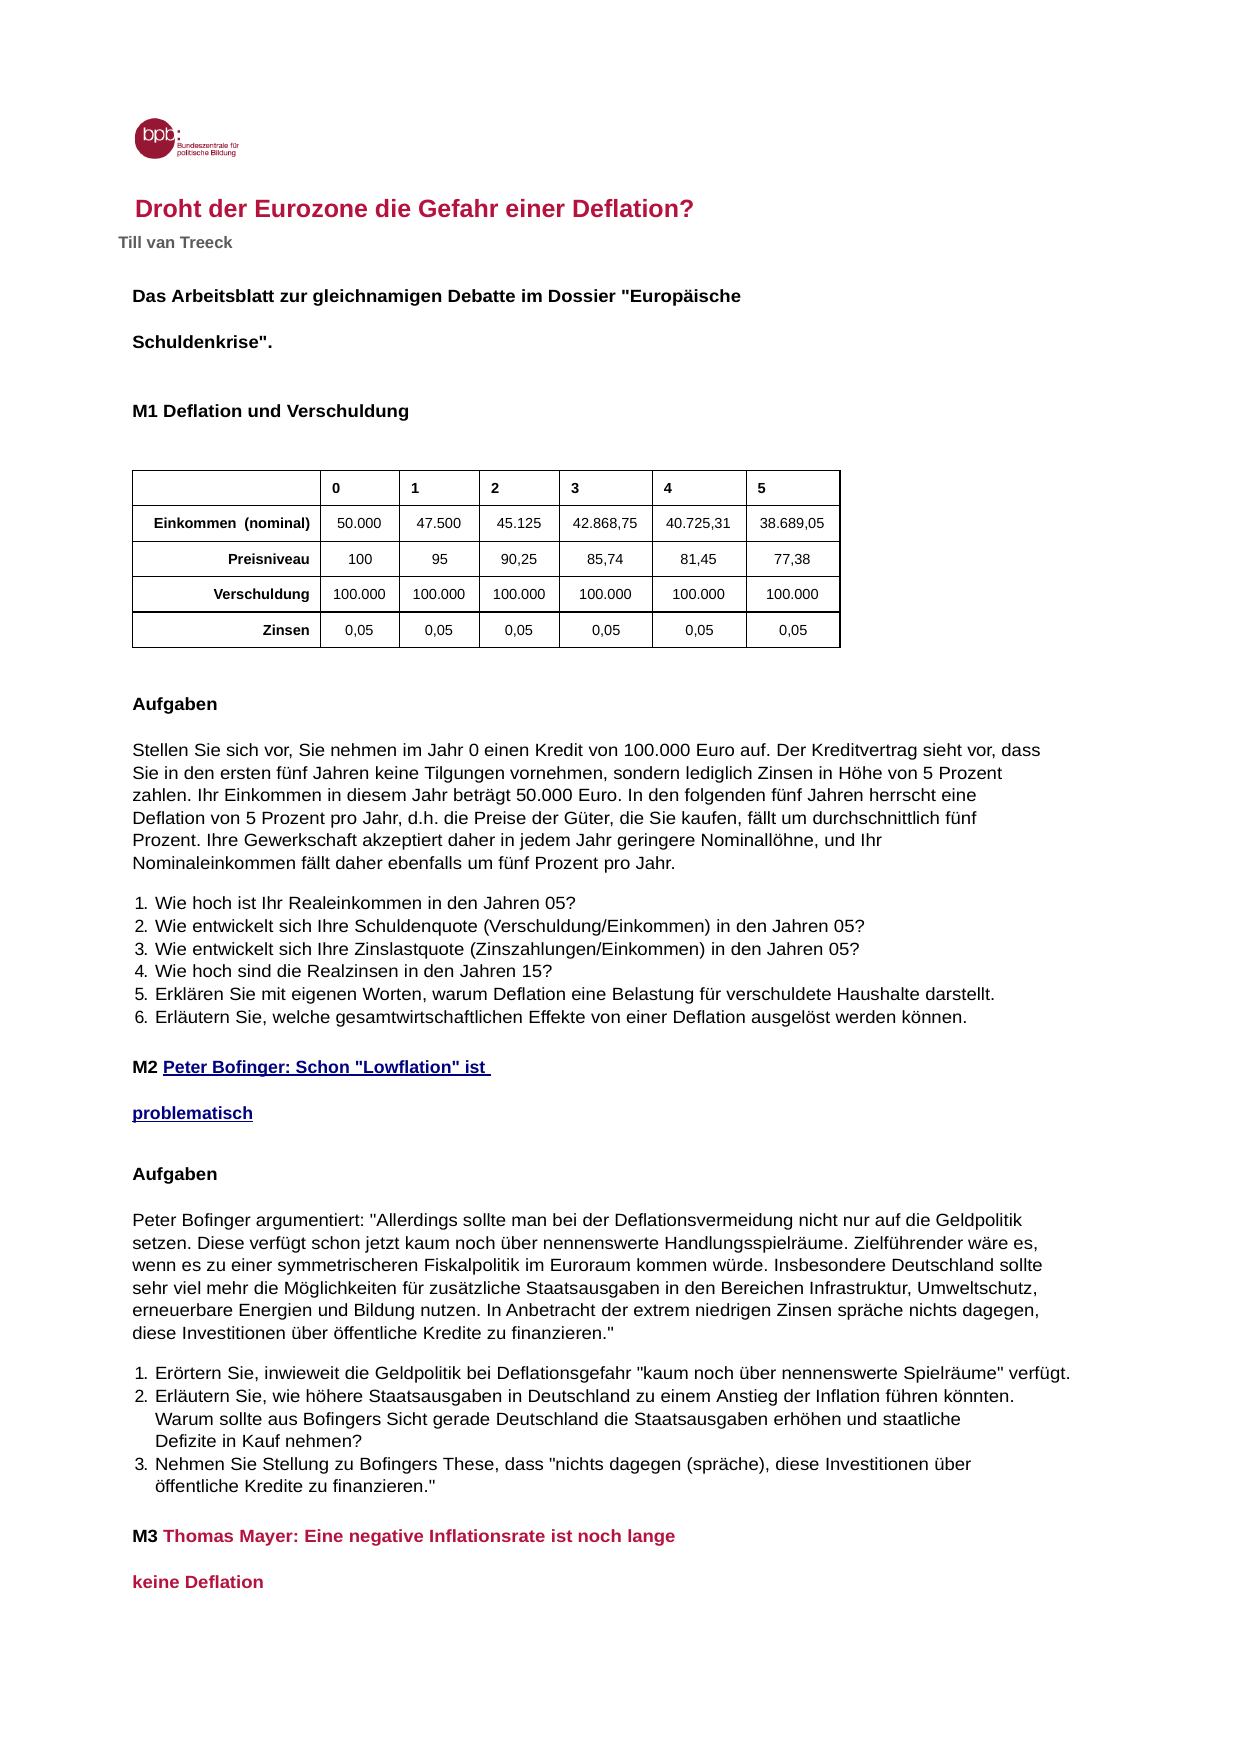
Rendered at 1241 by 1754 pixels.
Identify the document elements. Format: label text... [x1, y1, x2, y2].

table_cell 100.000 [653, 577, 746, 611]
table_header [133, 471, 320, 505]
table_cell 100.000 [321, 577, 399, 611]
text Stellen Sie sich vor, Sie nehmen im Jahr 0 einen Kredit von 100.000 Euro auf. Der Kreditvertrag sieht vor, dass Sie in den ersten fünf Jahren keine Tilgungen vornehmen, sondern lediglich Zinsen in Höhe von 5 Prozent zahlen. Ihr Einkommen in diesem Jahr beträgt 50.000 Euro. In den folgenden fünf Jahren herrscht eine Deflation von 5 Prozent pro Jahr, d.h. die Preise der Güter, die Sie kaufen, fällt um durchschnittlich fünf Prozent. Ihre Gewerkschaft akzeptiert daher in jedem Jahr geringere Nominallöhne, und Ihr Nominaleinkommen fällt daher ebenfalls um fünf Prozent pro Jahr. [132, 740, 1046, 873]
list Nehmen Sie Stellung zu Bofingers These, dass "nichts dagegen (spräche), diese Investitionen über öffentliche Kredite zu finanzieren." [134, 1453, 1008, 1497]
list Wie entwickelt sich Ihre Zinslastquote (Zinszahlungen/Einkommen) in den Jahren 0­5? [134, 938, 1122, 959]
list Erklären Sie mit eigenen Worten, warum Deflation eine Belastung für verschuldete Haushalte darstellt. [134, 984, 1122, 1004]
table_cell 81,45 [653, 542, 746, 576]
table_cell Verschuldung [133, 577, 320, 611]
text Peter Bofinger argumentiert: "Allerdings sollte man bei der Deflationsvermeidung nicht nur auf die Geldpolitik setzen. Diese verfügt schon jetzt kaum noch über nennenswerte Handlungsspielräume. Zielführender wäre es, wenn es zu einer symmetrischeren Fiskalpolitik im Euroraum kommen würde. Insbesondere Deutschland sollte sehr viel mehr die Möglichkeiten für zusätzliche Staatsausgaben in den Bereichen Infrastruktur, Umweltschutz, erneuerbare Energien und Bildung nutzen. In Anbetracht der extrem niedrigen Zinsen spräche nichts dagegen, diese Investitionen über öffentliche Kredite zu finanzieren." [132, 1210, 1054, 1343]
subtitle M3 Thomas Mayer: Eine negative Inflationsrate ist noch lange keine Deflation [132, 1526, 677, 1592]
table_cell 90,25 [480, 542, 559, 576]
table_cell 100 [321, 542, 399, 576]
table_header 5 [747, 471, 839, 505]
table_cell 40.725,31 [653, 506, 746, 541]
table_cell 0,05 [560, 613, 652, 647]
list Erörtern Sie, inwieweit die Geldpolitik bei Deflationsgefahr "kaum noch über nennenswerte Spielräume" verfügt. [134, 1363, 1122, 1383]
table_cell 0,05 [400, 613, 479, 647]
table_cell 47.500 [400, 506, 479, 541]
table_header 0 [321, 471, 399, 505]
subtitle Aufgaben [132, 1163, 509, 1184]
table_cell 100.000 [747, 577, 839, 611]
list Erläutern Sie, wie höhere Staatsausgaben in Deutschland zu einem Anstieg der Inflation führen könnten. Warum sollte aus Bofingers Sicht gerade Deutschland die Staatsausgaben erhöhen und staatliche Defizite in Kauf nehmen? [134, 1386, 1021, 1451]
list Wie entwickelt sich Ihre Schuldenquote (Verschuldung/Einkommen) in den Jahren 0­5? [134, 915, 1122, 936]
table_cell 85,74 [560, 542, 652, 576]
table_cell 42.868,75 [560, 506, 652, 541]
table_header 1 [400, 471, 479, 505]
list Wie hoch sind die Realzinsen in den Jahren 1­5? [134, 961, 1122, 981]
table_cell 0,05 [653, 613, 746, 647]
subtitle M2 Peter Bofinger: Schon "Lowflation" ist problematisch [132, 1057, 509, 1123]
text Till van Treeck [118, 233, 1122, 252]
table_cell 50.000 [321, 506, 399, 541]
table_cell 38.689,05 [747, 506, 839, 541]
subtitle M1 Deflation und Verschuldung [132, 401, 751, 421]
table_cell 0,05 [480, 613, 559, 647]
subtitle Das Arbeitsblatt zur gleichnamigen Debatte im Dossier "Europäische Schuldenkrise". [132, 286, 751, 352]
table_cell 0,05 [747, 613, 839, 647]
table_cell 95 [400, 542, 479, 576]
table_header 4 [653, 471, 746, 505]
list Wie hoch ist Ihr Realeinkommen in den Jahren 0­5? [134, 893, 1122, 913]
table_header 3 [560, 471, 652, 505]
table_cell 100.000 [560, 577, 652, 611]
table_cell 100.000 [480, 577, 559, 611]
picture [134, 118, 239, 159]
table_cell Zinsen [133, 613, 320, 647]
table_header 2 [480, 471, 559, 505]
text Aufgaben [132, 694, 1122, 714]
list Erläutern Sie, welche gesamtwirtschaftlichen Effekte von einer Deflation ausgelöst werden können. [134, 1007, 1122, 1027]
table_cell 45.125 [480, 506, 559, 541]
text Droht der Eurozone die Gefahr einer Deflation? [135, 194, 1122, 223]
table_cell 77,38 [747, 542, 839, 576]
table_cell Preisniveau [133, 542, 320, 576]
table_cell 0,05 [321, 613, 399, 647]
table_cell Einkommen (nominal) [133, 506, 320, 541]
table_cell 100.000 [400, 577, 479, 611]
